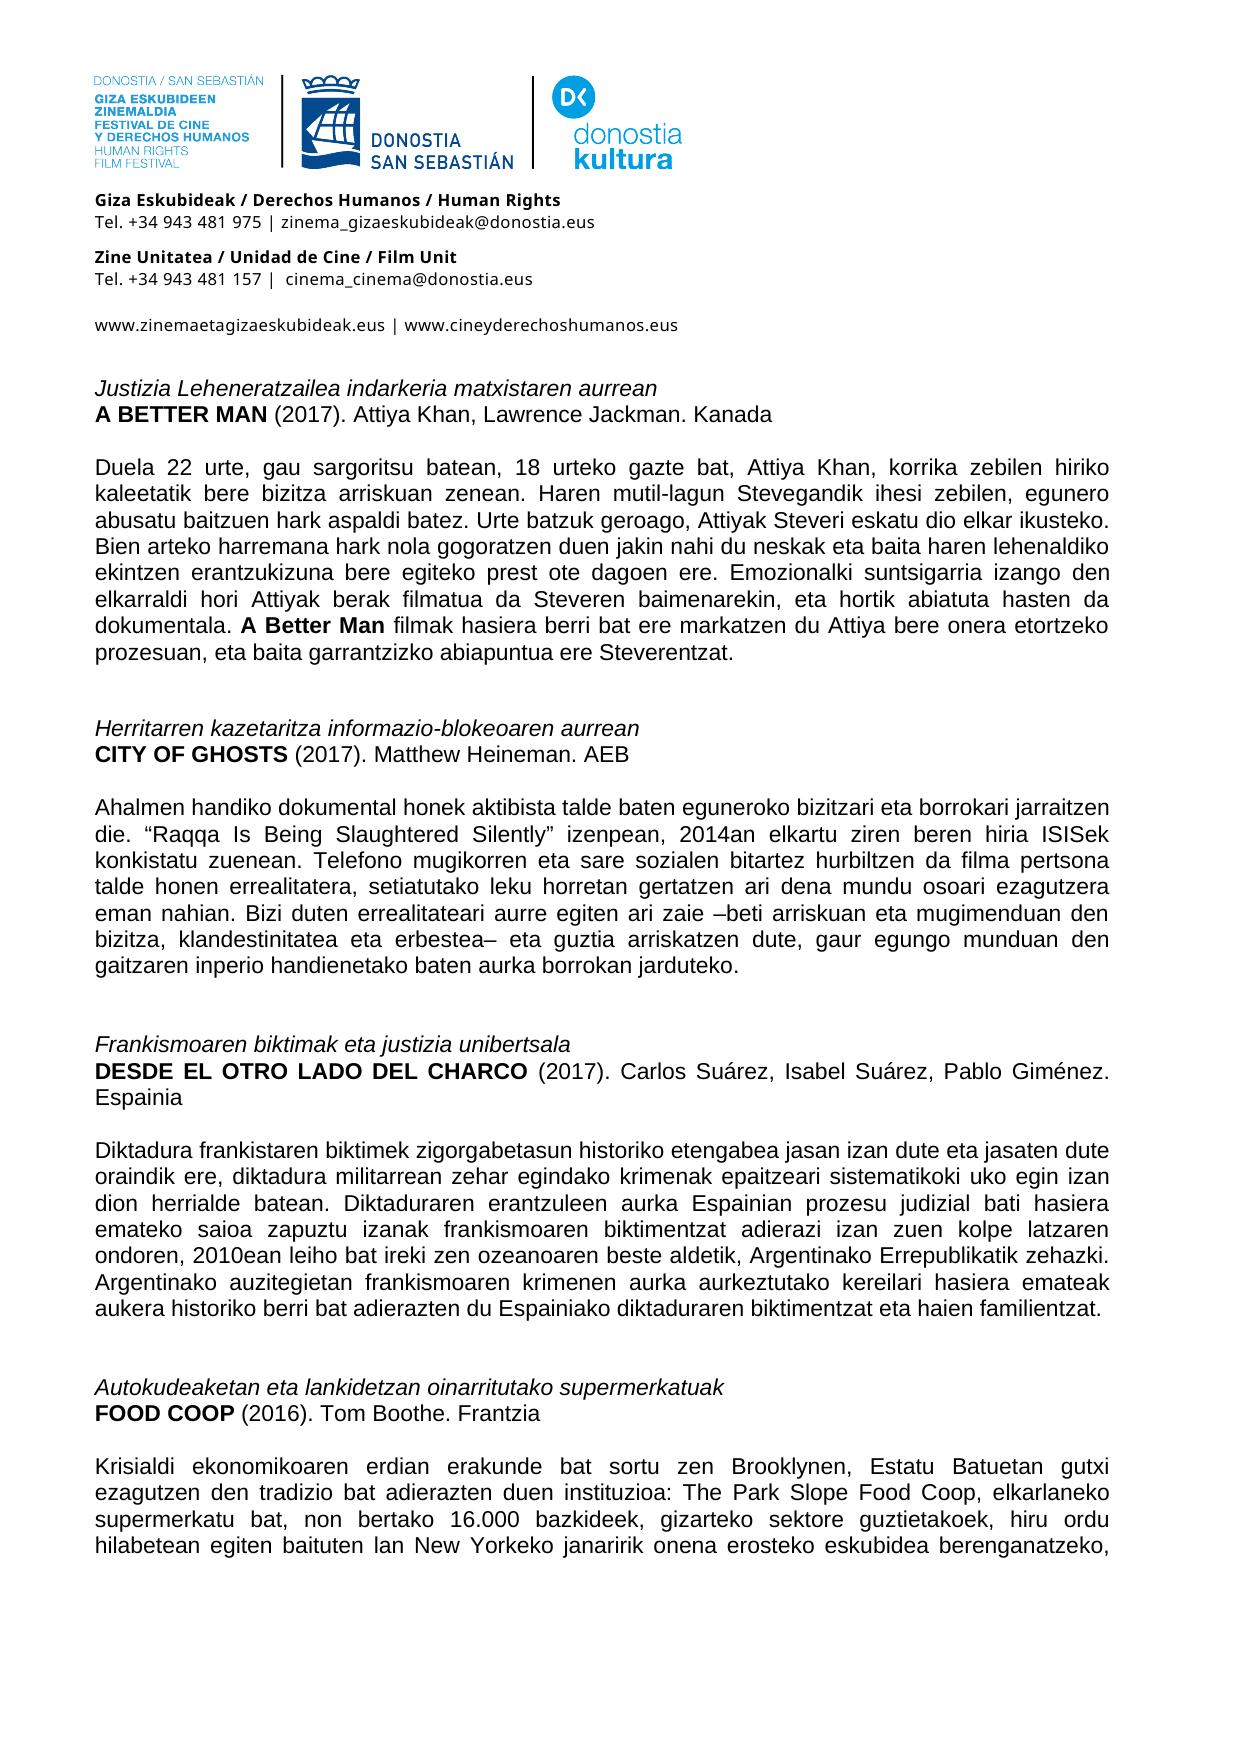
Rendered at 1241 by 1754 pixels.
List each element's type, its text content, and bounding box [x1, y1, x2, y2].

text DESDE EL OTRO LADO DEL CHARCO (2017). Carlos Suárez, Isabel Suárez, Pablo Giménez. Espainia [94, 1058, 1110, 1110]
picture [651, 157, 666, 170]
picture [93, 74, 682, 170]
text Duela 22 urte, gau sargoritsu batean, 18 urteko gazte bat, Attiya Khan, korrika zebilen hiriko kaleetatik bere bizitza arriskuan zenean. Haren mutil-lagun Stevegandik ihesi zebilen, egunero abusatu baitzuen hark aspaldi batez. Urte batzuk geroago, Attiyak Steveri eskatu dio elkar ikusteko. Bien arteko harremana hark nola gogoratzen duen jakin nahi du neskak eta baita haren lehenaldiko ekintzen erantzukizuna bere egiteko prest ote dagoen ere. Emozionalki suntsigarria izango den elkarraldi hori Attiyak berak filmatua da Steveren baimenarekin, eta hortik abiatuta hasten da dokumentala. A Better Man filmak hasiera berri bat ere markatzen du Attiya bere onera etortzeko prozesuan, eta baita garrantzizko abiapuntua ere Steverentzat. [94, 454, 1110, 665]
text Krisialdi ekonomikoaren erdian erakunde bat sortu zen Brooklynen, Estatu Batuetan gutxi ezagutzen den tradizio bat adierazten duen instituzioa: The Park Slope Food Coop, elkarlaneko supermerkatu bat, non bertako 16.000 bazkideek, gizarteko sektore guztietakoek, hiru ordu hilabetean egiten baituten lan New Yorkeko janaririk onena erosteko eskubidea berenganatzeko, [94, 1453, 1110, 1558]
text Justizia Leheneratzailea indarkeria matxistaren aurrean [94, 375, 1110, 401]
text Autokudeaketan eta lankidetzan oinarritutako supermerkatuak [94, 1374, 1110, 1400]
subtitle Frankismoaren biktimak eta justizia unibertsala [94, 1031, 1110, 1058]
text A BETTER MAN (2017). Attiya Khan, Lawrence Jackman. Kanada [94, 401, 1110, 428]
text FOOD COOP (2016). Tom Boothe. Frantzia [94, 1400, 1110, 1427]
list Herritarren kazetaritza informazio-blokeoaren aurrean [94, 715, 1110, 741]
text CITY OF GHOSTS (2017). Matthew Heineman. AEB [94, 741, 1110, 768]
text Diktadura frankistaren biktimek zigorgabetasun historiko etengabea jasan izan dute eta jasaten dute oraindik ere, diktadura militarrean zehar egindako krimenak epaitzeari sistematikoki uko egin izan dion herrialde batean. Diktaduraren erantzuleen aurka Espainian prozesu judizial bati hasiera emateko saioa zapuztu izanak frankismoaren biktimentzat adierazi izan zuen kolpe latzaren ondoren, 2010ean leiho bat ireki zen ozeanoaren beste aldetik, Argentinako Errepublikatik zehazki. Argentinako auzitegietan frankismoaren krimenen aurka aurkeztutako kereilari hasiera emateak aukera historiko berri bat adierazten du Espainiako diktaduraren biktimentzat eta haien familientzat. [94, 1137, 1110, 1321]
text Ahalmen handiko dokumental honek aktibista talde baten eguneroko bizitzari eta borrokari jarraitzen die. “Raqqa Is Being Slaughtered Silently” izenpean, 2014an elkartu ziren beren hiria ISISek konkistatu zuenean. Telefono mugikorren eta sare sozialen bitartez hurbiltzen da filma pertsona talde honen errealitatera, setiatutako leku horretan gertatzen ari dena mundu osoari ezagutzera eman nahian. Bizi duten errealitateari aurre egiten ari zaie –beti arriskuan eta mugimenduan den bizitza, klandestinitatea eta erbestea– eta guztia arriskatzen dute, gaur egungo munduan den gaitzaren inperio handienetako baten aurka borrokan jarduteko. [94, 794, 1110, 979]
